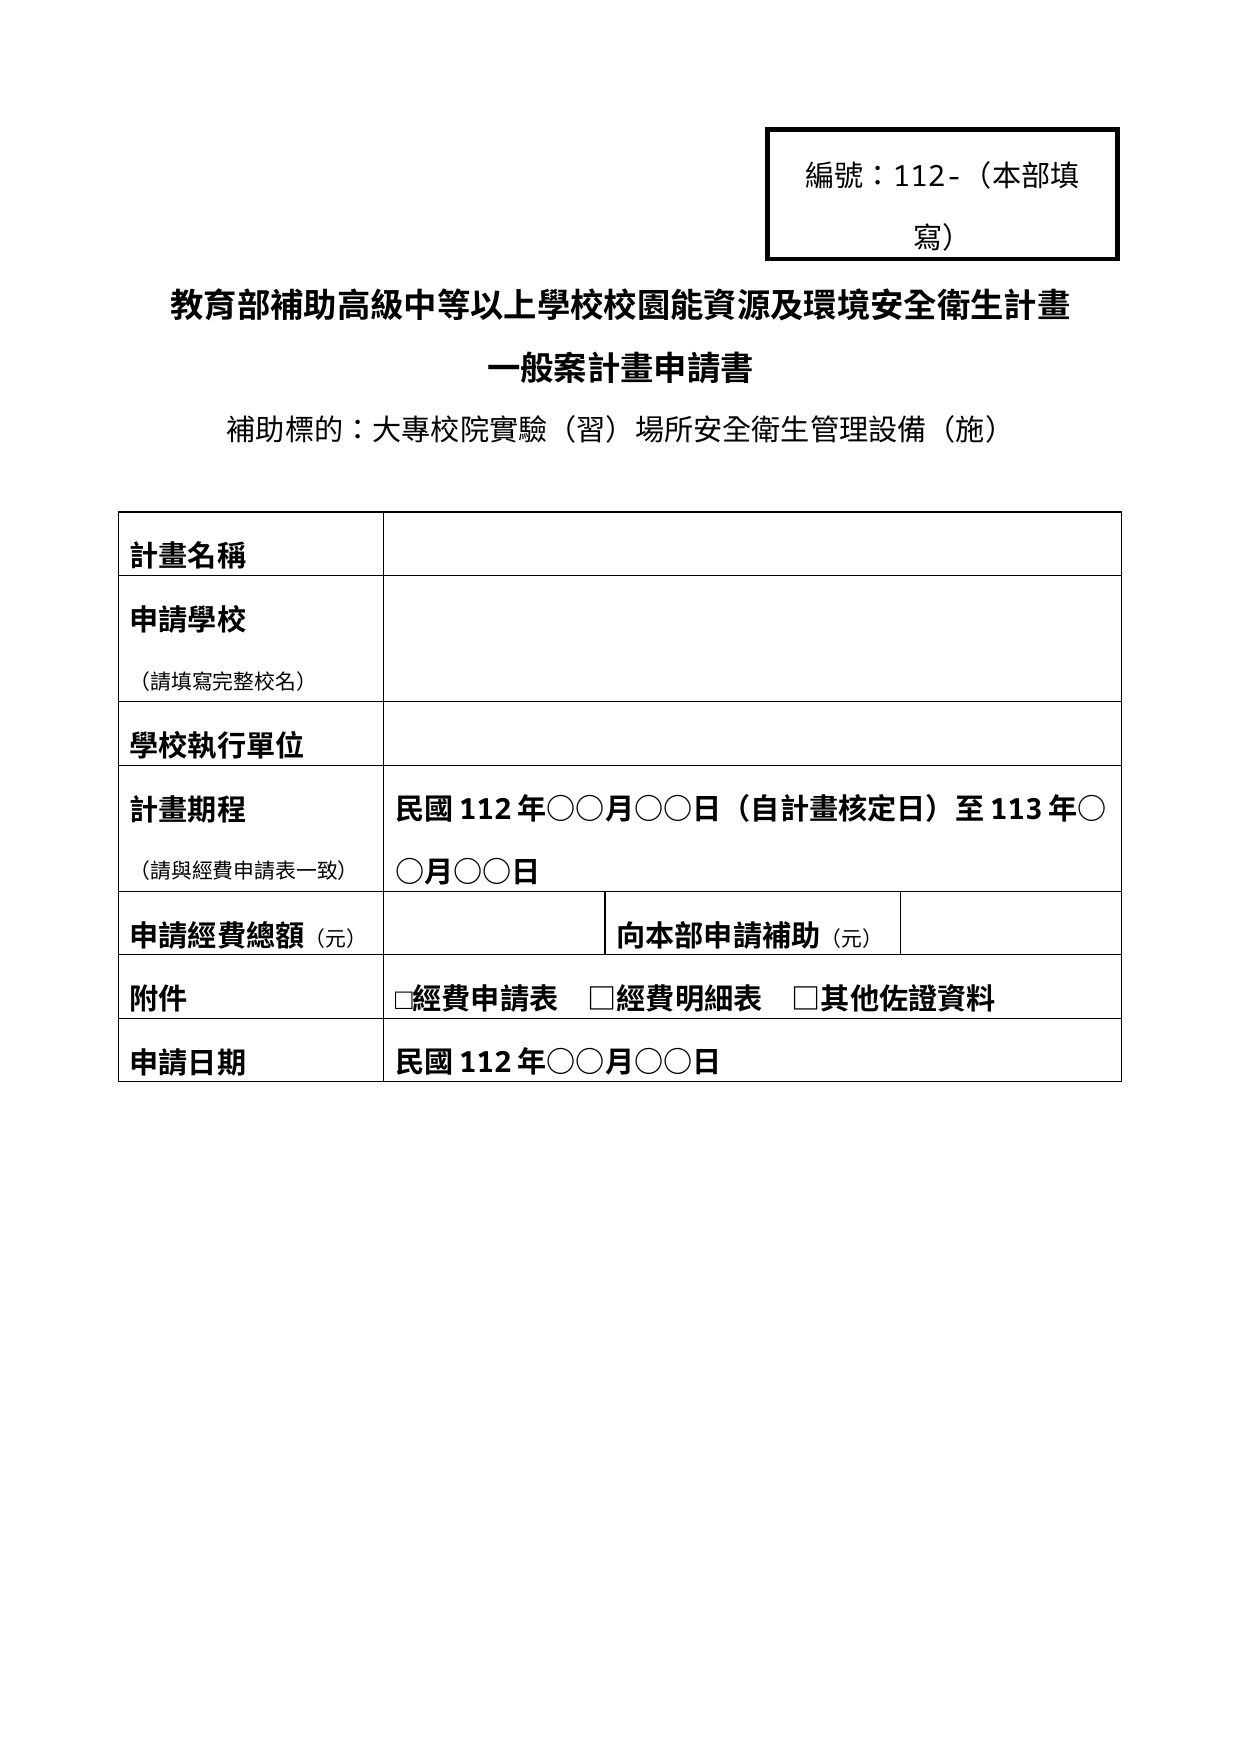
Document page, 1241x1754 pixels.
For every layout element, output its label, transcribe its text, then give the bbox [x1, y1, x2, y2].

table_cell [384, 892, 604, 954]
table_cell [384, 702, 1121, 764]
table_cell [901, 892, 1121, 954]
table_cell 學校執行單位 [119, 702, 383, 764]
table_cell [384, 576, 1121, 701]
table_cell 申請日期 [119, 1019, 383, 1081]
table_cell 申請學校 （請填寫完整校名） [119, 576, 383, 701]
table_cell 民國112年○○月○○日（自計畫核定日）至113年○○月○○日 [384, 766, 1121, 891]
table_cell 向本部申請補助（元） [606, 892, 900, 954]
text 教育部補助高級中等以上學校校園能資源及環境安全衛生計畫 [118, 261, 1122, 324]
table_header 編號：112-（本部填寫） [770, 132, 1115, 257]
table_cell 附件 [119, 955, 383, 1018]
table_cell □經費申請表󠆤 󠆤 󠆤□󠆤經費明細表 󠆤□󠆤其他佐證資料 [384, 955, 1121, 1018]
table_cell 計畫期程 （請與經費申請表一致） [119, 766, 383, 891]
text 一般案計畫申請書 [118, 324, 1122, 386]
table_cell 申請經費總額（元） [119, 892, 383, 954]
text 補助標的：大專校院實驗（習）場所安全衛生管理設備（施） [118, 386, 1122, 449]
table_header [384, 513, 1121, 575]
table_cell 民國112年○○月○○日 [384, 1019, 1121, 1081]
table_header 計畫名稱 [119, 513, 383, 575]
